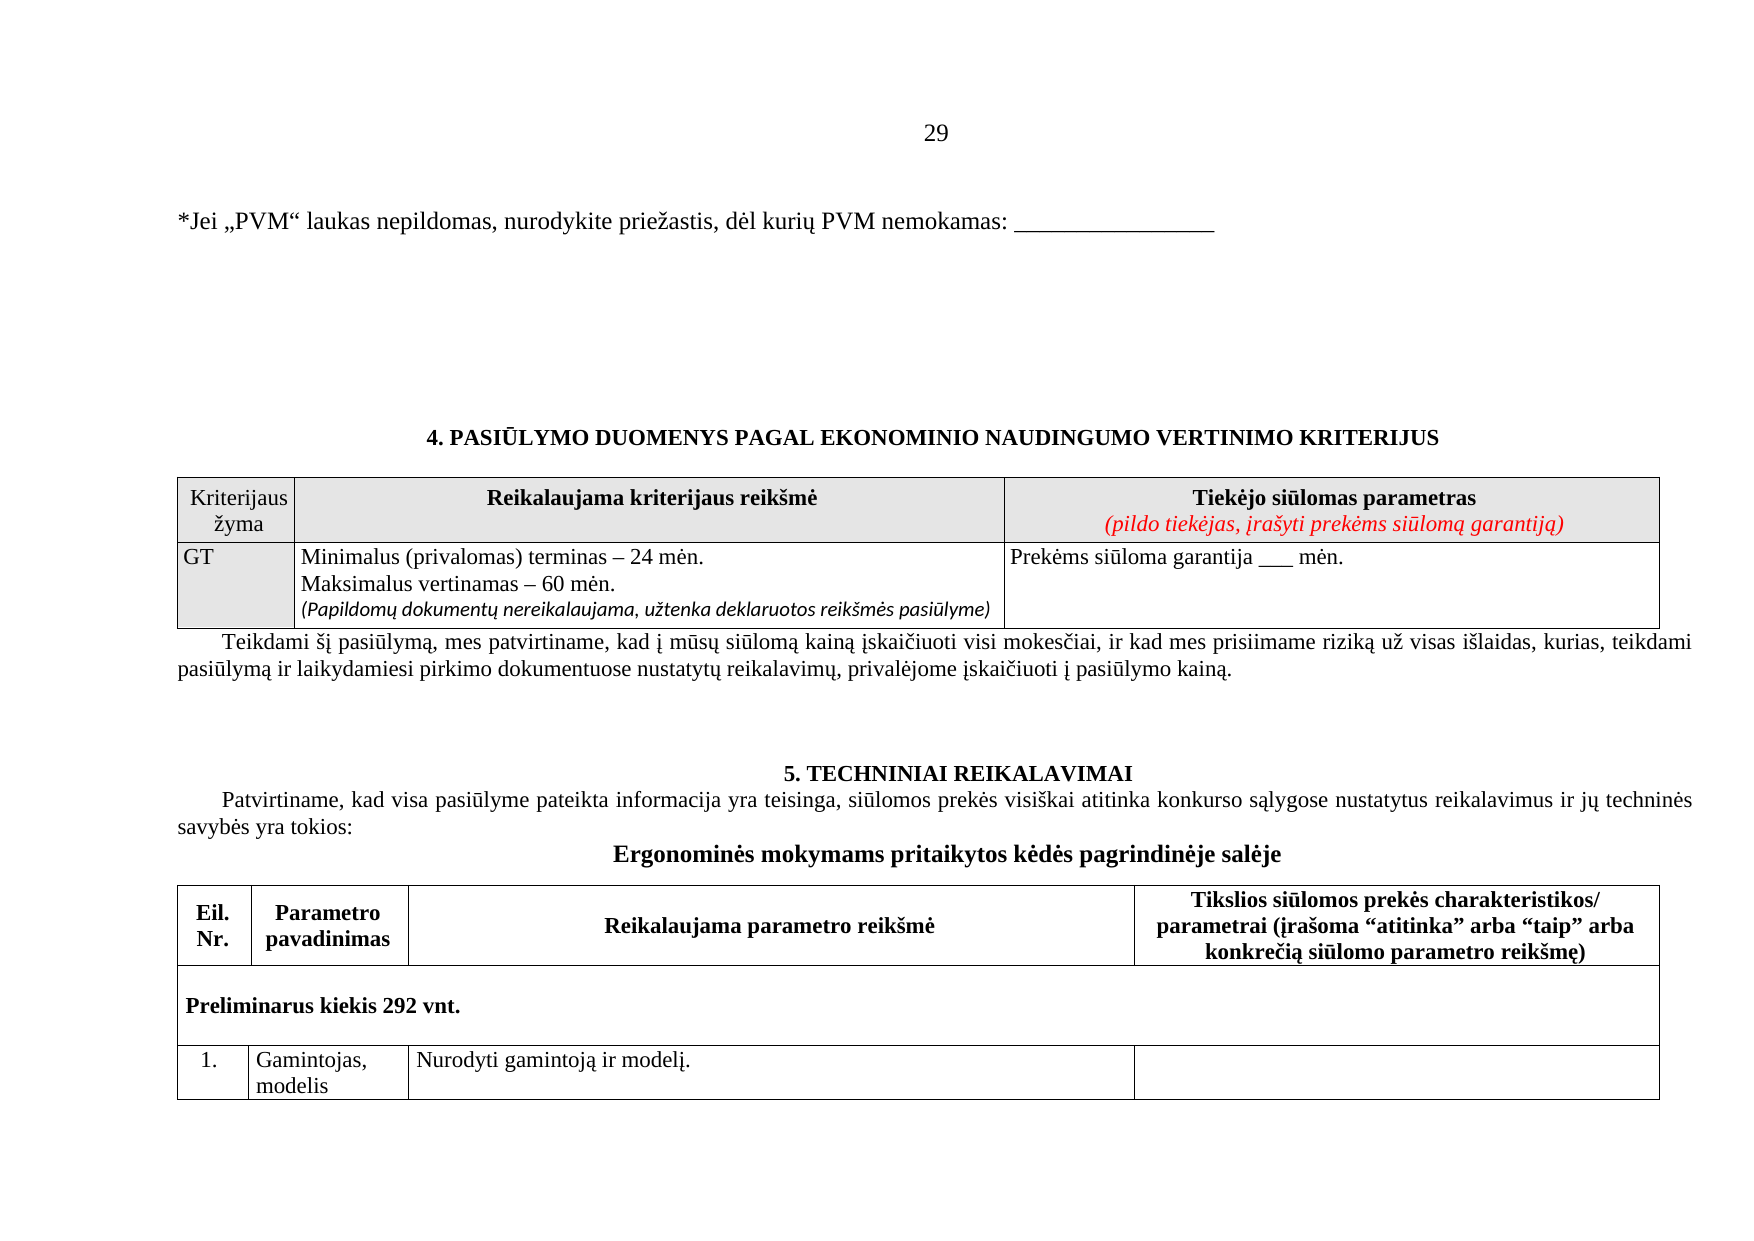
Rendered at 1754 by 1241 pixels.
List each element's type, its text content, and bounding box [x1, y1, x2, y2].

table_cell Gamintojas, modelis [249, 1046, 408, 1099]
text Patvirtiname, kad visa pasiūlyme pateikta informacija yra teisinga, siūlomos prekės visiškai atitinka konkurso sąlygose nustatytus reikalavimus ir jų techninės savybės yra tokios: [177, 787, 1695, 839]
table_cell Reikalaujama parametro reikšmė [409, 886, 1134, 965]
text 4. PASIŪLYMO DUOMENYS PAGAL EKONOMINIO NAUDINGUMO VERTINIMO KRITERIJUS [177, 424, 1695, 450]
table_cell 1. [178, 1046, 248, 1099]
table_cell Tikslios siūlomos prekės charakteristikos/ parametrai (įrašoma “atitinka” arba “taip” arba konkrečią siūlomo parametro reikšmę) [1135, 886, 1659, 965]
table_header Tiekėjo siūlomas parametras (pildo tiekėjas, įrašyti prekėms siūlomą garantiją) [1005, 478, 1659, 542]
table_header Reikalaujama kriterijaus reikšmė [295, 478, 1004, 542]
table_cell Preliminarus kiekis 292 vnt. [178, 966, 1659, 1045]
table_cell Nurodyti gamintoją ir modelį. [409, 1046, 1134, 1099]
table_header Kriterijaus žyma [178, 478, 294, 542]
table_cell [1135, 1046, 1659, 1099]
table_cell Prekėms siūloma garantija ___ mėn. [1005, 543, 1659, 627]
table_cell Eil. Nr. [178, 886, 251, 965]
table_cell Minimalus (privalomas) terminas – 24 mėn. Maksimalus vertinamas – 60 mėn. (Papildomų dokumentų nereikalaujama, užtenka deklaruotos reikšmės pasiūlyme) [295, 543, 1004, 627]
text 5. TECHNINIAI REIKALAVIMAI [177, 760, 1695, 787]
table_cell Parametro pavadinimas [252, 886, 408, 965]
text *Jei „PVM“ laukas nepildomas, nurodykite priežastis, dėl kurių PVM nemokamas: ________________ [177, 206, 1695, 235]
table_header Ergonominės mokymams pritaikytos kėdės pagrindinėje salėje [178, 839, 1660, 885]
text Teikdami šį pasiūlymą, mes patvirtiname, kad į mūsų siūlomą kainą įskaičiuoti visi mokesčiai, ir kad mes prisiimame riziką už visas išlaidas, kurias, teikdami pasiūlymą ir laikydamiesi pirkimo dokumentuose nustatytų reikalavimų, privalėjome įskaičiuoti į pasiūlymo kainą. [177, 628, 1695, 681]
table_cell GT [178, 543, 294, 627]
